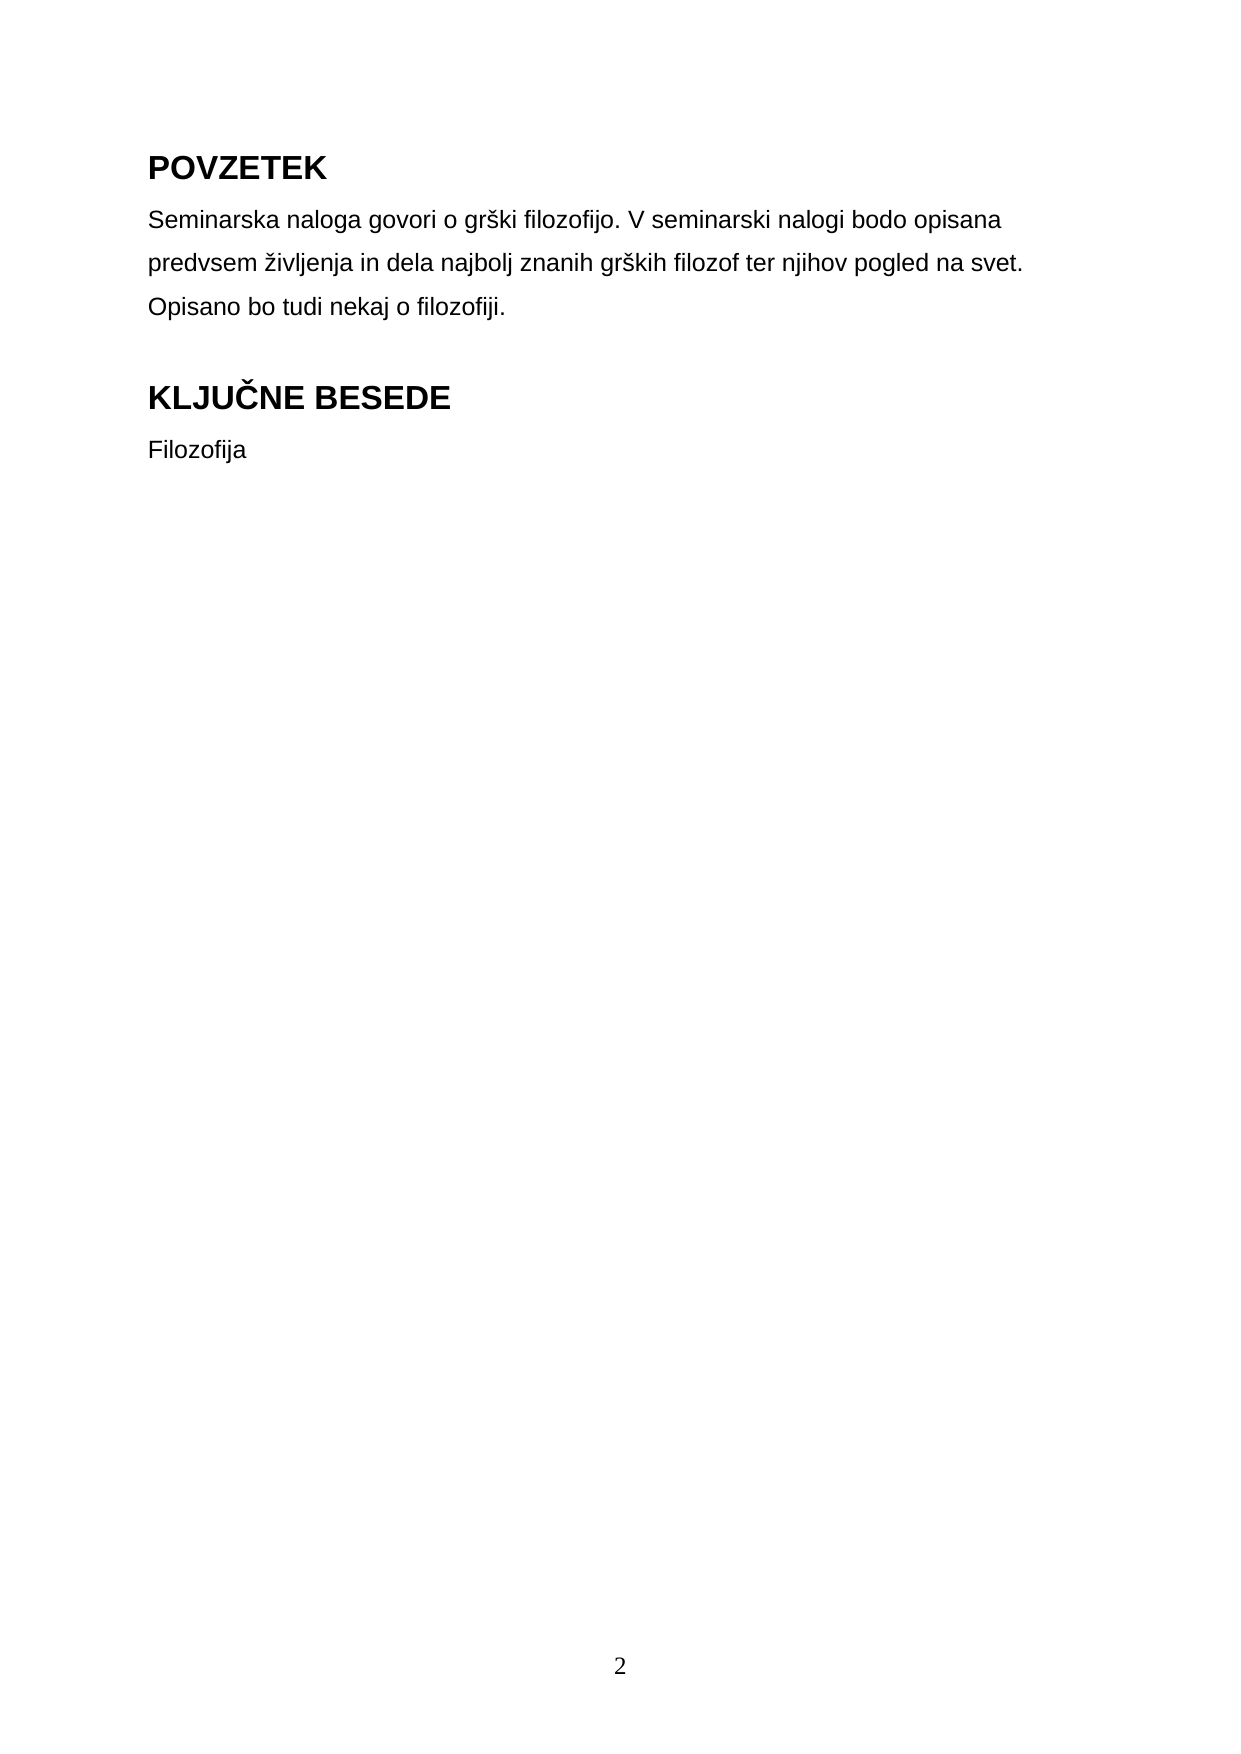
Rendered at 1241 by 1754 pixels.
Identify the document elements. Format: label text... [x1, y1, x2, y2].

text Filozofija [148, 435, 1092, 464]
text KLJUČNE BESEDE [148, 378, 1092, 416]
text Seminarska naloga govori o grški filozofijo. V seminarski nalogi bodo opisana predvsem življenja in dela najbolj znanih grških filozof ter njihov pogled na svet. [148, 205, 1092, 277]
text POVZETEK [148, 148, 1092, 186]
text Opisano bo tudi nekaj o filozofiji. [148, 292, 1092, 320]
